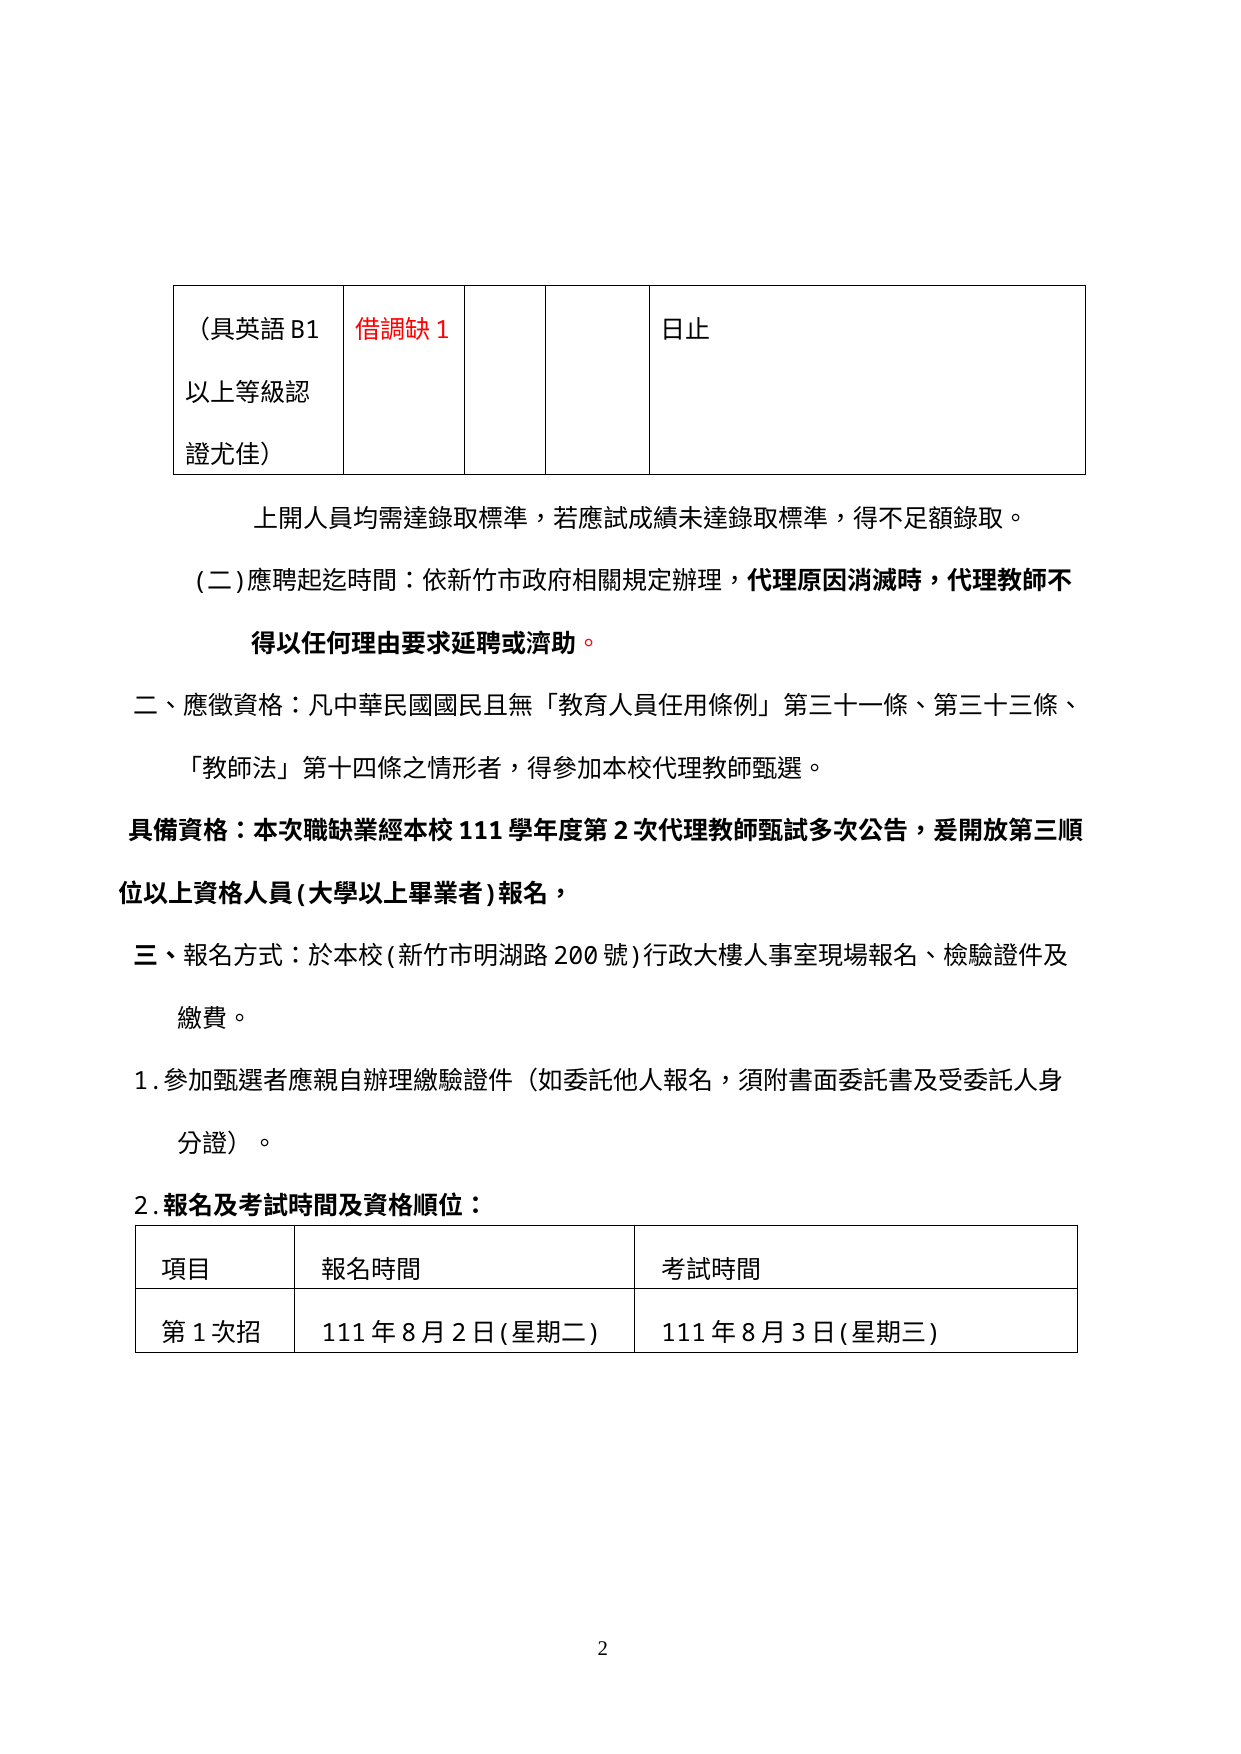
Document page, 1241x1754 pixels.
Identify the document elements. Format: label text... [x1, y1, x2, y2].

table_cell 第1次招 [136, 1289, 294, 1352]
text 三、報名方式：於本校(新竹市明湖路200號)行政大樓人事室現場報名、檢驗證件及繳費。 [133, 912, 1087, 1037]
text 1.參加甄選者應親自辦理繳驗證件（如委託他人報名，須附書面委託書及受委託人身分證）。 [133, 1037, 1087, 1162]
table_cell 借調缺1 [344, 286, 464, 473]
table_cell [465, 286, 545, 473]
table_cell 111年8月2日(星期二) [295, 1289, 634, 1352]
table_header 項目 [136, 1226, 294, 1288]
text 2.報名及考試時間及資格順位： [133, 1162, 1087, 1224]
table_cell 111年8月3日(星期三) [635, 1289, 1077, 1352]
table_header 報名時間 [295, 1226, 634, 1288]
text (二)應聘起迄時間：依新竹市政府相關規定辦理，代理原因消滅時，代理教師不得以任何理由要求延聘或濟助。 [177, 537, 1087, 662]
text 具備資格：本次職缺業經本校111學年度第2次代理教師甄試多次公告，爰開放第三順位以上資格人員(大學以上畢業者)報名， [68, 787, 1087, 912]
table_cell [546, 286, 649, 473]
text 二、應徵資格：凡中華民國國民且無「教育人員任用條例」第三十一條、第三十三條、「教師法」第十四條之情形者，得參加本校代理教師甄選。 [133, 662, 1087, 787]
table_cell （具英語B1以上等級認證尤佳） [174, 286, 343, 473]
text 上開人員均需達錄取標準，若應試成績未達錄取標準，得不足額錄取。 [118, 474, 1087, 537]
table_cell 日止 [650, 286, 1085, 473]
table_header 考試時間 [635, 1226, 1077, 1288]
